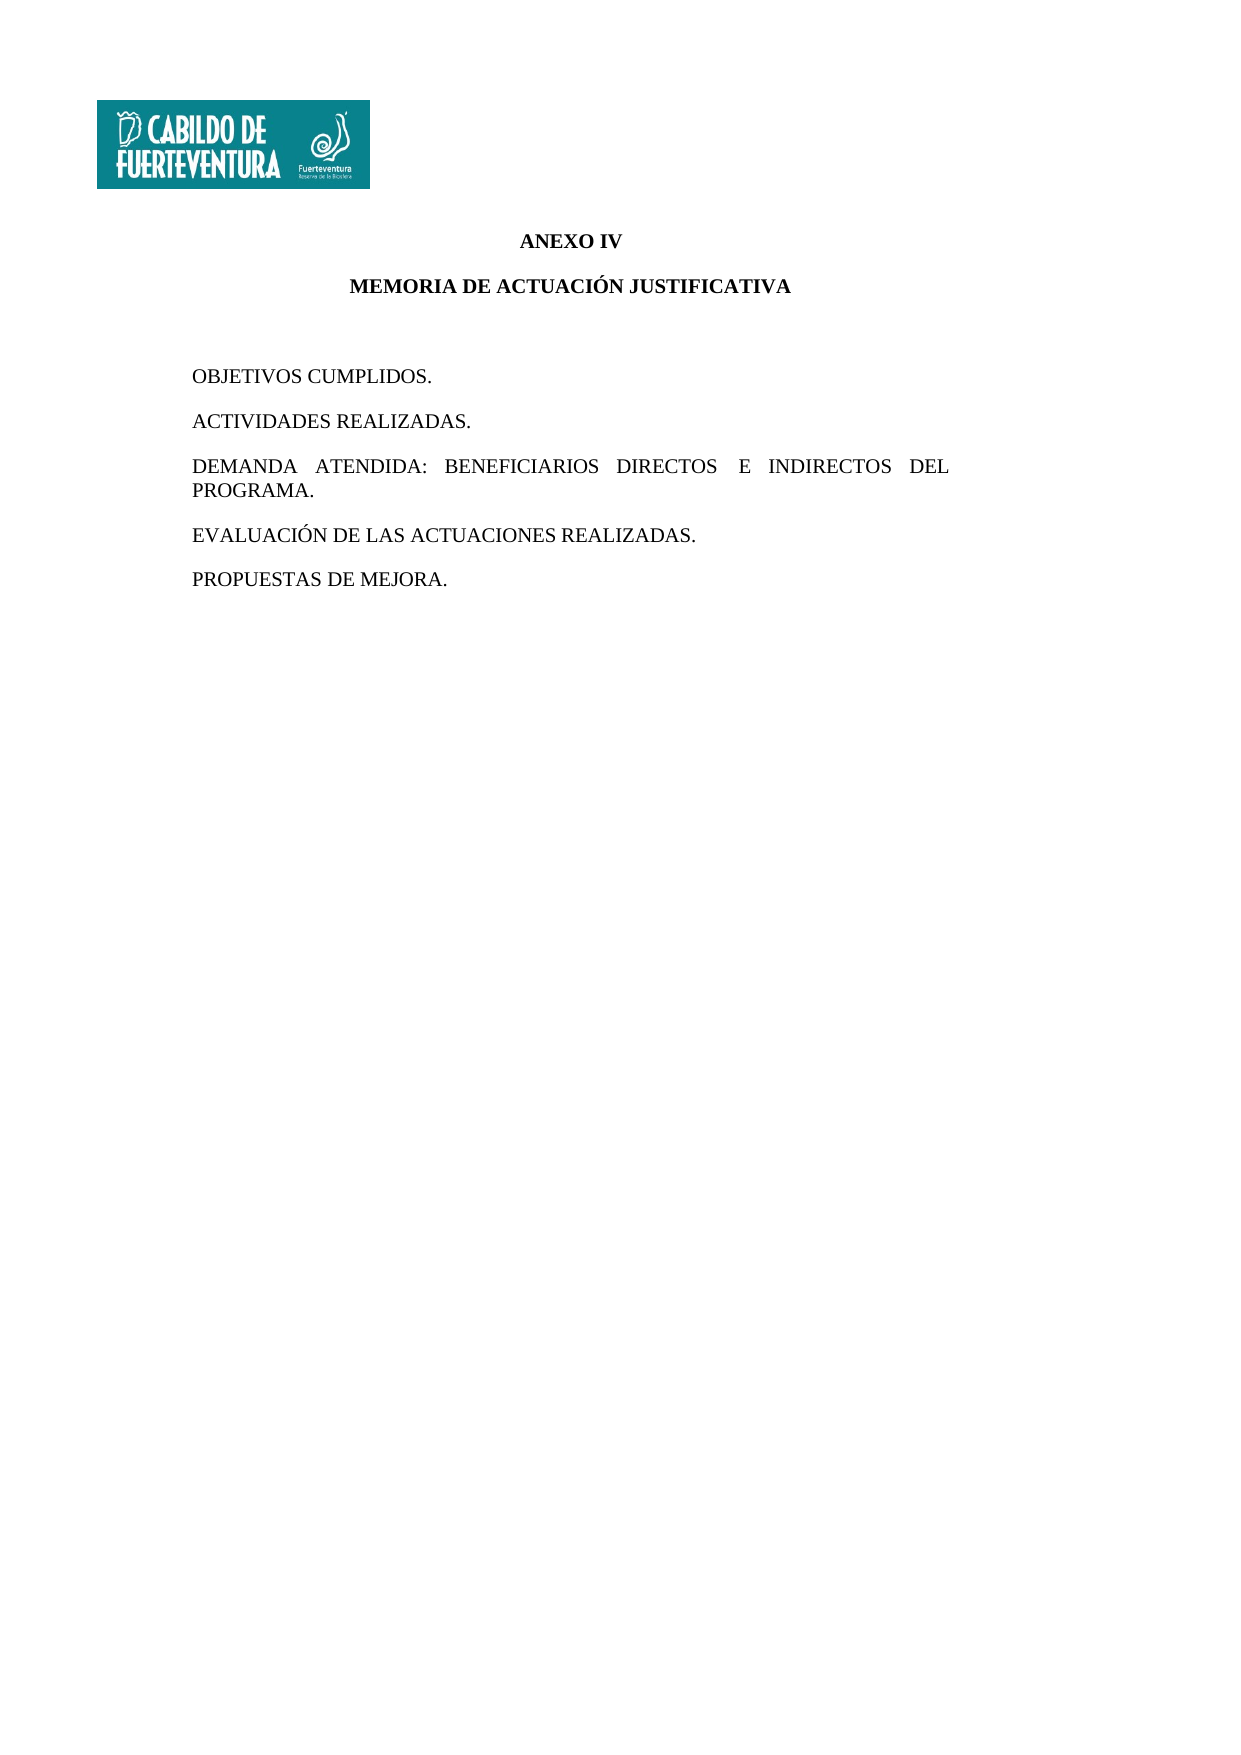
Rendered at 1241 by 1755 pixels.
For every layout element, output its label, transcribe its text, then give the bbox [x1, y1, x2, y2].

table_cell [901, 558, 1027, 601]
table_cell [760, 513, 901, 558]
table_cell [760, 558, 901, 601]
table_cell [901, 513, 1027, 558]
table_cell E [730, 445, 759, 513]
table_cell DEMANDA ATENDIDA: BENEFICIARIOS DIRECTOS PROGRAMA. [164, 445, 730, 513]
text MEMORIA DE ACTUACIÓN JUSTIFICATIVA [349, 274, 1105, 298]
table_cell [730, 558, 759, 601]
table_header OBJETIVOS CUMPLIDOS. [164, 356, 730, 400]
table_cell DEL [901, 445, 1027, 513]
subtitle ANEXO IV [85, 229, 1057, 253]
table_cell ACTIVIDADES REALIZADAS. [164, 400, 730, 444]
table_cell PROPUESTAS DE MEJORA. [164, 558, 730, 601]
table_cell [730, 513, 759, 558]
table_cell INDIRECTOS [760, 445, 901, 513]
table_cell EVALUACIÓN DE LAS ACTUACIONES REALIZADAS. [164, 513, 730, 558]
table_header [730, 356, 1027, 444]
picture [97, 100, 370, 189]
